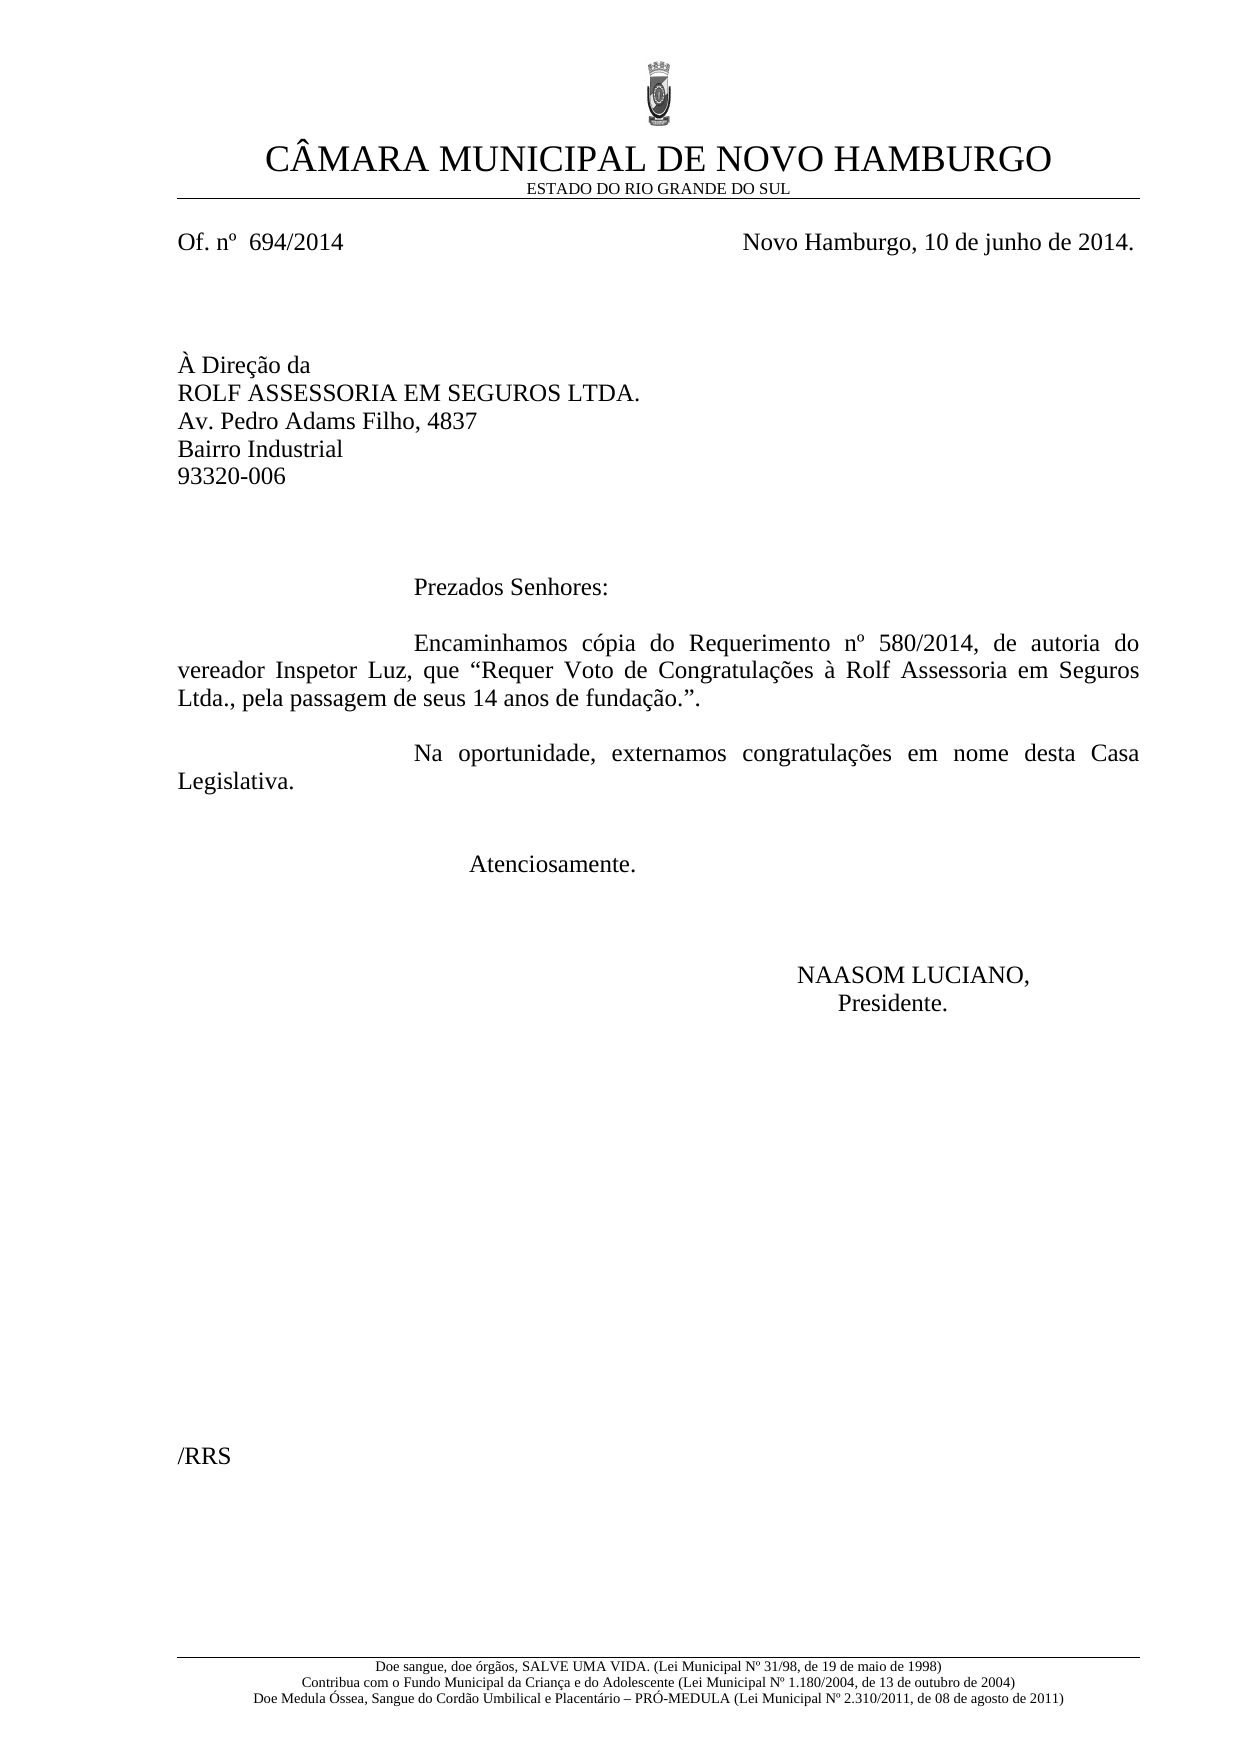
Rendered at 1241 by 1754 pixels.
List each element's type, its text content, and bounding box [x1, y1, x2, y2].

text Atenciosamente. [177, 850, 1140, 878]
text NAASOM LUCIANO, [797, 961, 1140, 989]
text 93320-006 [177, 462, 1140, 490]
text Na oportunidade, externamos congratulações em nome desta Casa Legislativa. [177, 739, 1140, 795]
text Prezados Senhores: [177, 573, 1140, 601]
text À Direção da [177, 352, 1140, 379]
text Of. nº 694/2014 Novo Hamburgo, 10 de junho de 2014. [177, 228, 1140, 256]
text Presidente. [838, 989, 1140, 1017]
text /RRS [177, 1442, 1140, 1470]
text Bairro Industrial [177, 435, 1140, 462]
text Av. Pedro Adams Filho, 4837 [177, 407, 1140, 435]
text ROLF ASSESSORIA EM SEGUROS LTDA. [177, 379, 1140, 407]
text Encaminhamos cópia do Requerimento nº 580/2014, de autoria do vereador Inspetor Luz, que “Requer Voto de Congratulações à Rolf Assessoria em Seguros Ltda., pela passagem de seus 14 anos de fundação.”. [177, 629, 1140, 712]
